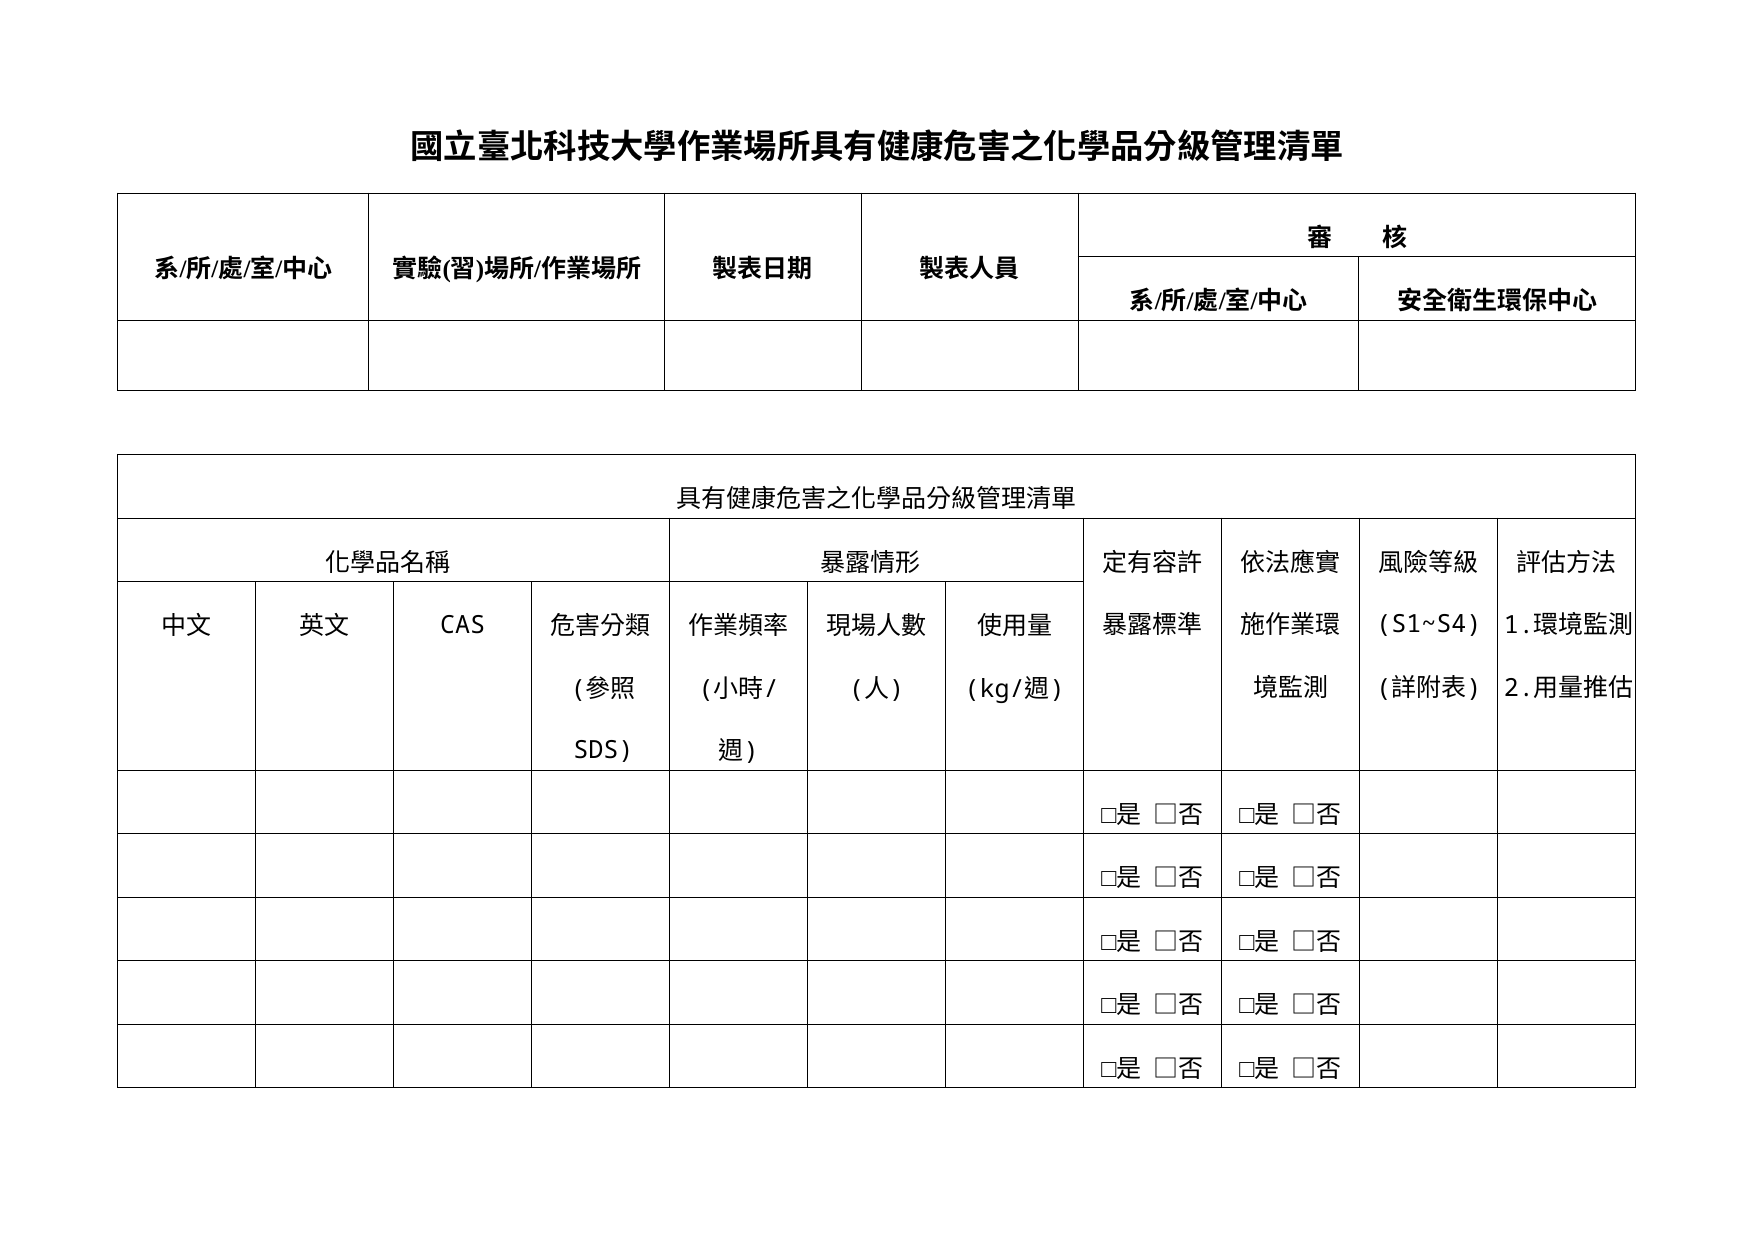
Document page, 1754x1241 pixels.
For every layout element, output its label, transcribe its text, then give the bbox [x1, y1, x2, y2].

table_cell [946, 961, 1083, 1024]
table_cell [808, 898, 945, 960]
table_cell 英文 [256, 582, 393, 769]
table_cell [118, 834, 255, 897]
table_cell [665, 321, 861, 390]
table_cell 使用量 (kg/週) [946, 582, 1083, 769]
table_cell □是 □否 [1084, 961, 1221, 1024]
table_header 系/所/處/室/中心 [118, 194, 368, 319]
table_cell [1498, 961, 1635, 1024]
table_cell [670, 898, 807, 960]
table_cell 危害分類 (參照SDS) [532, 582, 669, 769]
table_cell [256, 1025, 393, 1087]
table_cell [118, 321, 368, 390]
table_cell [532, 834, 669, 897]
table_cell 作業頻率 (小時/週) [670, 582, 807, 769]
table_cell [808, 1025, 945, 1087]
table_header 製表日期 [665, 194, 861, 319]
table_cell □是 □否 [1222, 1025, 1359, 1087]
table_cell □是 □否 [1222, 961, 1359, 1024]
table_cell [670, 771, 807, 833]
table_cell □是 □否 [1222, 834, 1359, 897]
table_cell [394, 1025, 531, 1087]
table_cell [808, 961, 945, 1024]
table_cell [1498, 834, 1635, 897]
table_cell [1360, 1025, 1497, 1087]
table_cell □是 □否 [1084, 1025, 1221, 1087]
table_cell □是 □否 [1222, 771, 1359, 833]
table_header 具有健康危害之化學品分級管理清單 [118, 455, 1635, 517]
table_cell □是 □否 [1084, 898, 1221, 960]
table_cell [670, 961, 807, 1024]
table_cell □是 □否 [1084, 771, 1221, 833]
table_cell [1360, 898, 1497, 960]
table_header 製表人員 [862, 194, 1078, 319]
table_cell □是 □否 [1222, 898, 1359, 960]
table_cell [1498, 898, 1635, 960]
table_cell [532, 1025, 669, 1087]
table_cell [394, 771, 531, 833]
table_cell [946, 834, 1083, 897]
table_cell [394, 961, 531, 1024]
table_header 實驗(習)場所/作業場所 [369, 194, 664, 319]
table_cell 暴露情形 [670, 519, 1083, 581]
table_cell [118, 898, 255, 960]
table_cell [118, 771, 255, 833]
table_cell 評估方法 1.環境監測 2.用量推估 [1498, 519, 1635, 769]
table_cell [670, 834, 807, 897]
table_cell [1360, 834, 1497, 897]
table_cell [808, 834, 945, 897]
table_cell [1079, 321, 1358, 390]
table_cell [256, 771, 393, 833]
table_cell [808, 771, 945, 833]
table_cell [1360, 771, 1497, 833]
table_cell 定有容許暴露標準 [1084, 519, 1221, 769]
table_cell [394, 898, 531, 960]
table_cell 安全衛生環保中心 [1359, 257, 1635, 319]
table_cell [946, 1025, 1083, 1087]
text 國立臺北科技大學作業場所具有健康危害之化學品分級管理清單 [118, 120, 1636, 168]
table_cell [532, 771, 669, 833]
table_header 審 核 [1079, 194, 1635, 256]
table_cell [532, 898, 669, 960]
table_cell [118, 961, 255, 1024]
table_cell □是 □否 [1084, 834, 1221, 897]
table_cell 依法應實施作業環境監測 [1222, 519, 1359, 769]
table_cell [946, 898, 1083, 960]
table_cell CAS [394, 582, 531, 769]
table_cell [862, 321, 1078, 390]
table_cell [256, 834, 393, 897]
table_cell 現場人數 (人) [808, 582, 945, 769]
table_cell 風險等級 (S1~S4) (詳附表) [1360, 519, 1497, 769]
table_cell [394, 834, 531, 897]
table_cell [118, 1025, 255, 1087]
table_cell [256, 898, 393, 960]
table_cell [946, 771, 1083, 833]
table_cell 系/所/處/室/中心 [1079, 257, 1358, 319]
table_cell [1498, 771, 1635, 833]
table_cell 中文 [118, 582, 255, 769]
table_cell [1498, 1025, 1635, 1087]
table_cell [1359, 321, 1635, 390]
table_cell [532, 961, 669, 1024]
table_cell 化學品名稱 [118, 519, 669, 581]
table_cell [1360, 961, 1497, 1024]
table_cell [369, 321, 664, 390]
table_cell [256, 961, 393, 1024]
table_cell [670, 1025, 807, 1087]
